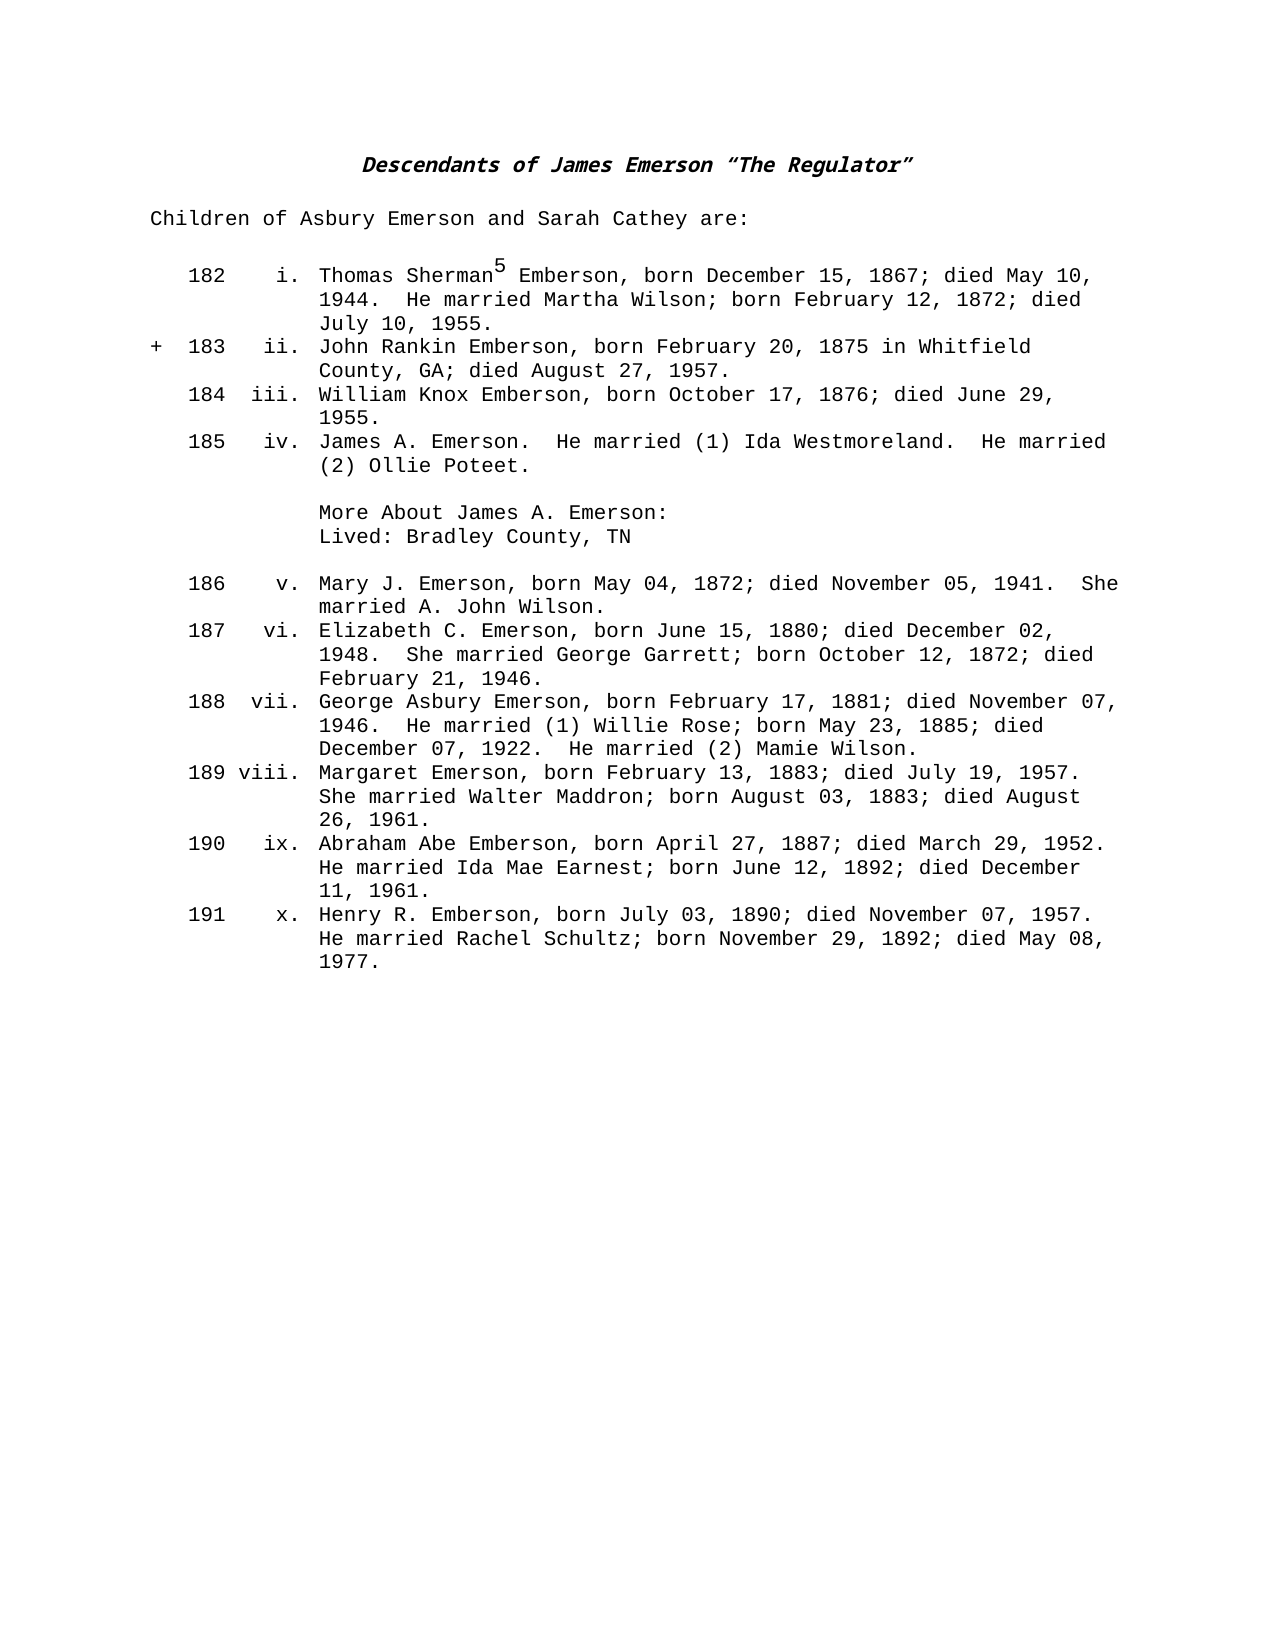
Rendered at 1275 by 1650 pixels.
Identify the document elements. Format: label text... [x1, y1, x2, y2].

text Lived: Bradley County, TN [319, 526, 1050, 549]
text 187 vi. Elizabeth C. Emerson, born June 15, 1880; died December 02, 1948. She married George Garrett; born October 12, 1872; died February 21, 1946. [150, 620, 1125, 691]
text More About James A. Emerson: [319, 502, 1050, 526]
text 189 viii. Margaret Emerson, born February 13, 1883; died July 19, 1957. She married Walter Maddron; born August 03, 1883; died August 26, 1961. [150, 762, 1125, 833]
text Children of Asbury Emerson and Sarah Cathey are: [150, 208, 1125, 232]
text 185 iv. James A. Emerson. He married (1) Ida Westmoreland. He married (2) Ollie Poteet. [150, 431, 1125, 478]
text 188 vii. George Asbury Emerson, born February 17, 1881; died November 07, 1946. He married (1) Willie Rose; born May 23, 1885; died December 07, 1922. He married (2) Mamie Wilson. [150, 691, 1125, 762]
text 191 x. Henry R. Emberson, born July 03, 1890; died November 07, 1957. He married Rachel Schultz; born November 29, 1892; died May 08, 1977. [150, 904, 1125, 975]
text 182 i. Thomas Sherman5 Emberson, born December 15, 1867; died May 10, 1944. He married Martha Wilson; born February 12, 1872; died July 10, 1955. [150, 255, 1125, 336]
text + 183 ii. John Rankin Emberson, born February 20, 1875 in Whitfield County, GA; died August 27, 1957. [150, 336, 1125, 384]
text 190 ix. Abraham Abe Emberson, born April 27, 1887; died March 29, 1952. He married Ida Mae Earnest; born June 12, 1892; died December 11, 1961. [150, 833, 1125, 904]
text 186 v. Mary J. Emerson, born May 04, 1872; died November 05, 1941. She married A. John Wilson. [150, 573, 1125, 620]
text 184 iii. William Knox Emberson, born October 17, 1876; died June 29, 1955. [150, 384, 1125, 431]
